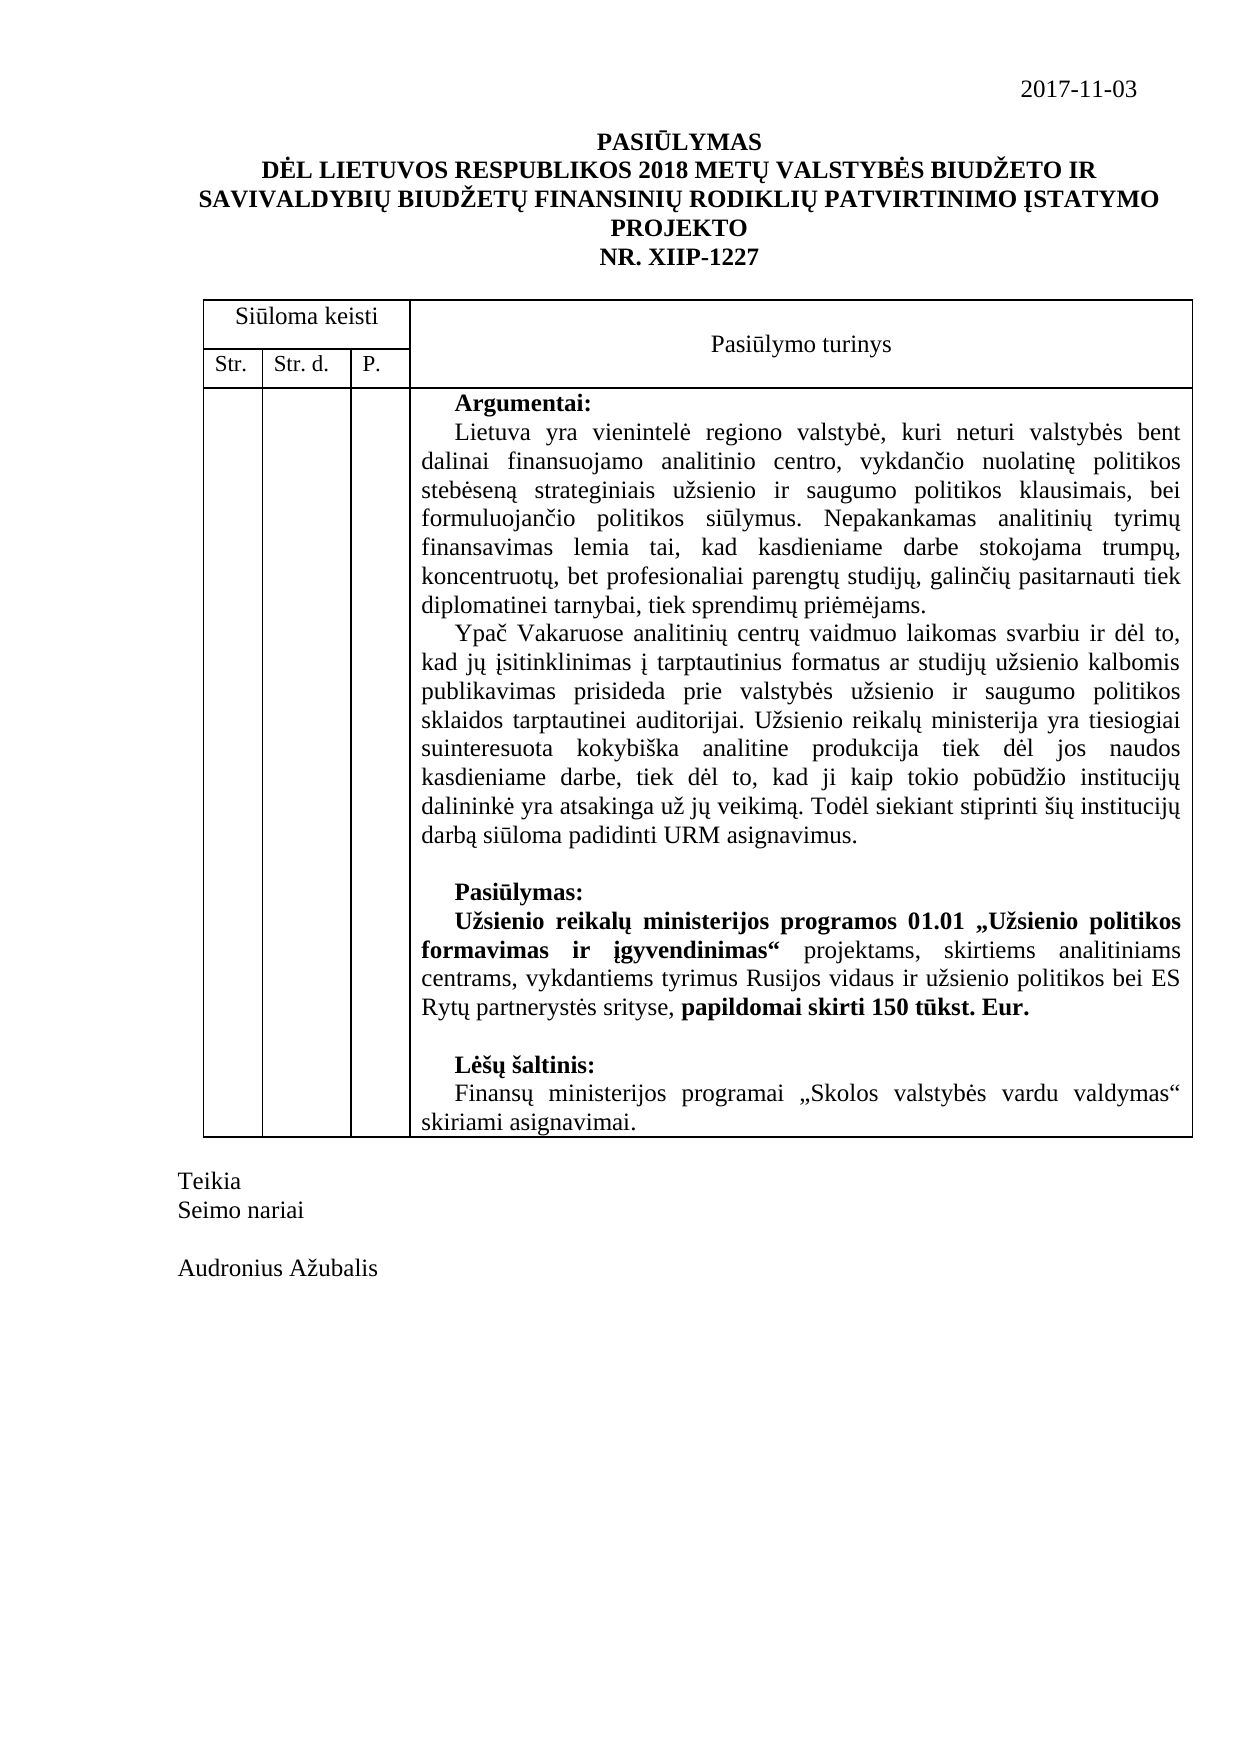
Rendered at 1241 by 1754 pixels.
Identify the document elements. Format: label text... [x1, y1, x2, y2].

table_cell P. [352, 350, 409, 387]
text PASIŪLYMAS [177, 127, 1181, 155]
text Seimo nariai [177, 1195, 1181, 1224]
table_cell [263, 389, 350, 1136]
table_header Siūloma keisti [204, 301, 409, 348]
text Nr. XIIP-1227 [177, 242, 1181, 270]
table_cell Str. [204, 350, 262, 387]
text (data) [1048, 103, 1181, 127]
text DĖL LIETUVOS RESPUBLIKOS 2018 METŲ VALSTYBĖS BIUDŽETO IR SAVIVALDYBIŲ BIUDŽETŲ FINANSINIŲ RODIKLIŲ PATVIRTINIMO ĮSTATYMO PROJEKTO [177, 155, 1181, 242]
table_header Pasiūlymo turinys [411, 301, 1192, 387]
table_cell [204, 389, 262, 1136]
text Teikia [177, 1166, 1181, 1195]
text 2017-11-03 [177, 74, 1137, 103]
text Audronius Ažubalis [177, 1253, 1181, 1281]
table_cell Argumentai: Lietuva yra vienintelė regiono valstybė, kuri neturi valstybės bent dalinai finansuojamo analitinio centro, vykdančio nuolatinę politikos stebėseną strateginiais užsienio ir saugumo politikos klausimais, bei formuluojančio politikos siūlymus. Nepakankamas analitinių tyrimų finansavimas lemia tai, kad kasdieniame darbe stokojama trumpų, koncentruotų, bet profesionaliai parengtų studijų, galinčių pasitarnauti tiek diplomatinei tarnybai, tiek sprendimų priėmėjams. Ypač Vakaruose analitinių centrų vaidmuo laikomas svarbiu ir dėl to, kad jų įsitinklinimas į tarptautinius formatus ar studijų užsienio kalbomis publikavimas prisideda prie valstybės užsienio ir saugumo politikos sklaidos tarptautinei auditorijai. Užsienio reikalų ministerija yra tiesiogiai suinteresuota kokybiška analitine produkcija tiek dėl jos naudos kasdieniame darbe, tiek dėl to, kad ji kaip tokio pobūdžio institucijų dalininkė yra atsakinga už jų veikimą. Todėl siekiant stiprinti šių institucijų darbą siūloma padidinti URM asignavimus. Pasiūlymas: Užsienio reikalų ministerijos programos 01.01 „Užsienio politikos formavimas ir įgyvendinimas“ projektams, skirtiems analitiniams centrams, vykdantiems tyrimus Rusijos vidaus ir užsienio politikos bei ES Rytų partnerystės srityse, papildomai skirti 150 tūkst. Eur. Lėšų šaltinis: Finansų ministerijos programai „Skolos valstybės vardu valdymas“ skiriami asignavimai. [411, 389, 1192, 1136]
table_cell [352, 389, 409, 1136]
table_cell Str. d. [263, 350, 350, 387]
